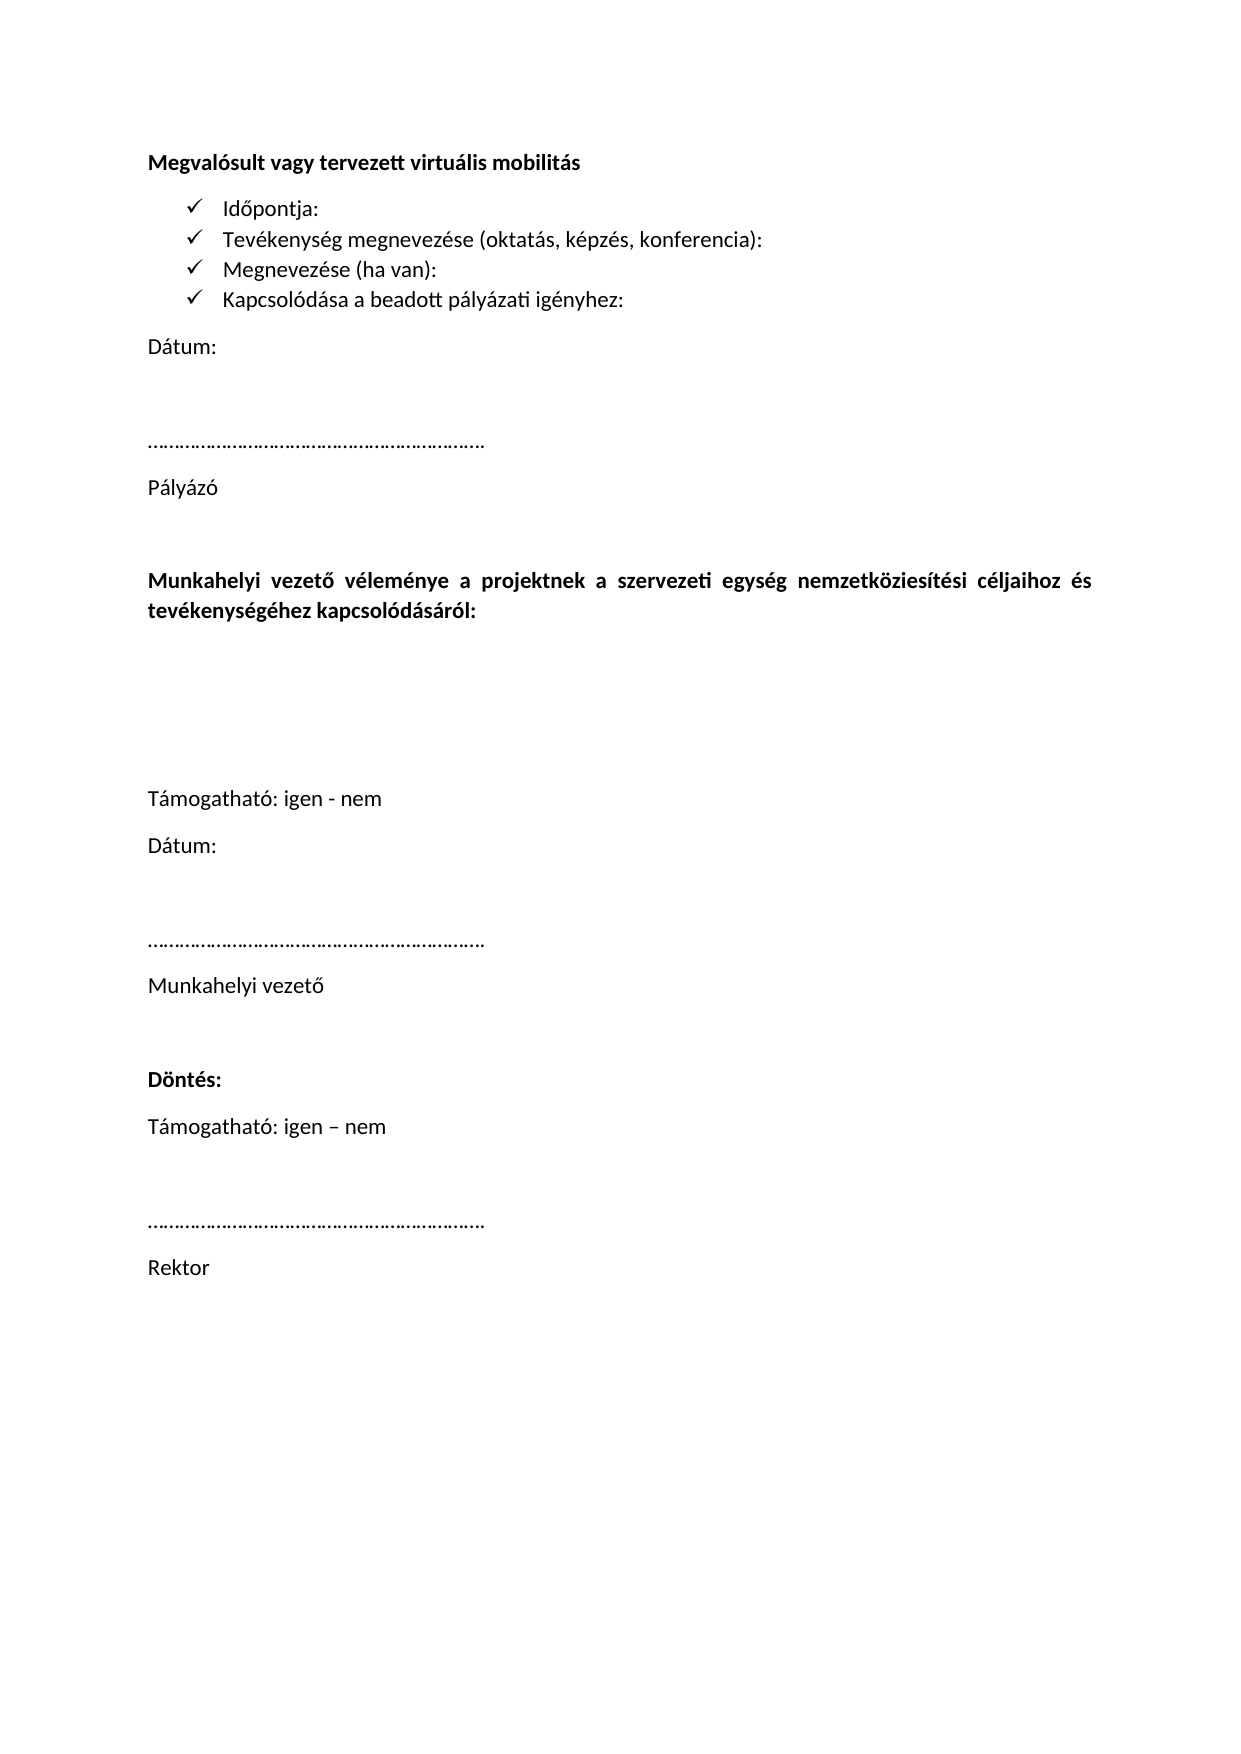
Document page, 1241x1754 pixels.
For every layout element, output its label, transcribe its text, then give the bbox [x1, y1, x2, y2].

text Támogatható: igen – nem [148, 1112, 1093, 1140]
text ………………………………………………………. [148, 426, 1093, 454]
text Dátum: [148, 332, 1093, 360]
list Tevékenység megnevezése (oktatás, képzés, konferencia): [185, 225, 1093, 253]
list Kapcsolódása a beadott pályázati igényhez: [185, 285, 1093, 313]
text Döntés: [148, 1065, 1093, 1093]
text Munkahelyi vezető [148, 972, 1093, 999]
text Dátum: [148, 831, 1093, 859]
text Pályázó [148, 473, 1093, 501]
list Megnevezése (ha van): [185, 255, 1093, 283]
text Megvalósult vagy tervezett virtuális mobilitás [148, 148, 1093, 176]
text Munkahelyi vezető véleménye a projektnek a szervezeti egység nemzetköziesítési céljaihoz és tevékenységéhez kapcsolódásáról: [148, 566, 1093, 624]
text Rektor [148, 1253, 1093, 1281]
text ………………………………………………………. [148, 925, 1093, 953]
list Időpontja: [185, 194, 1093, 222]
text Támogatható: igen - nem [148, 784, 1093, 812]
text ………………………………………………………. [148, 1206, 1093, 1234]
